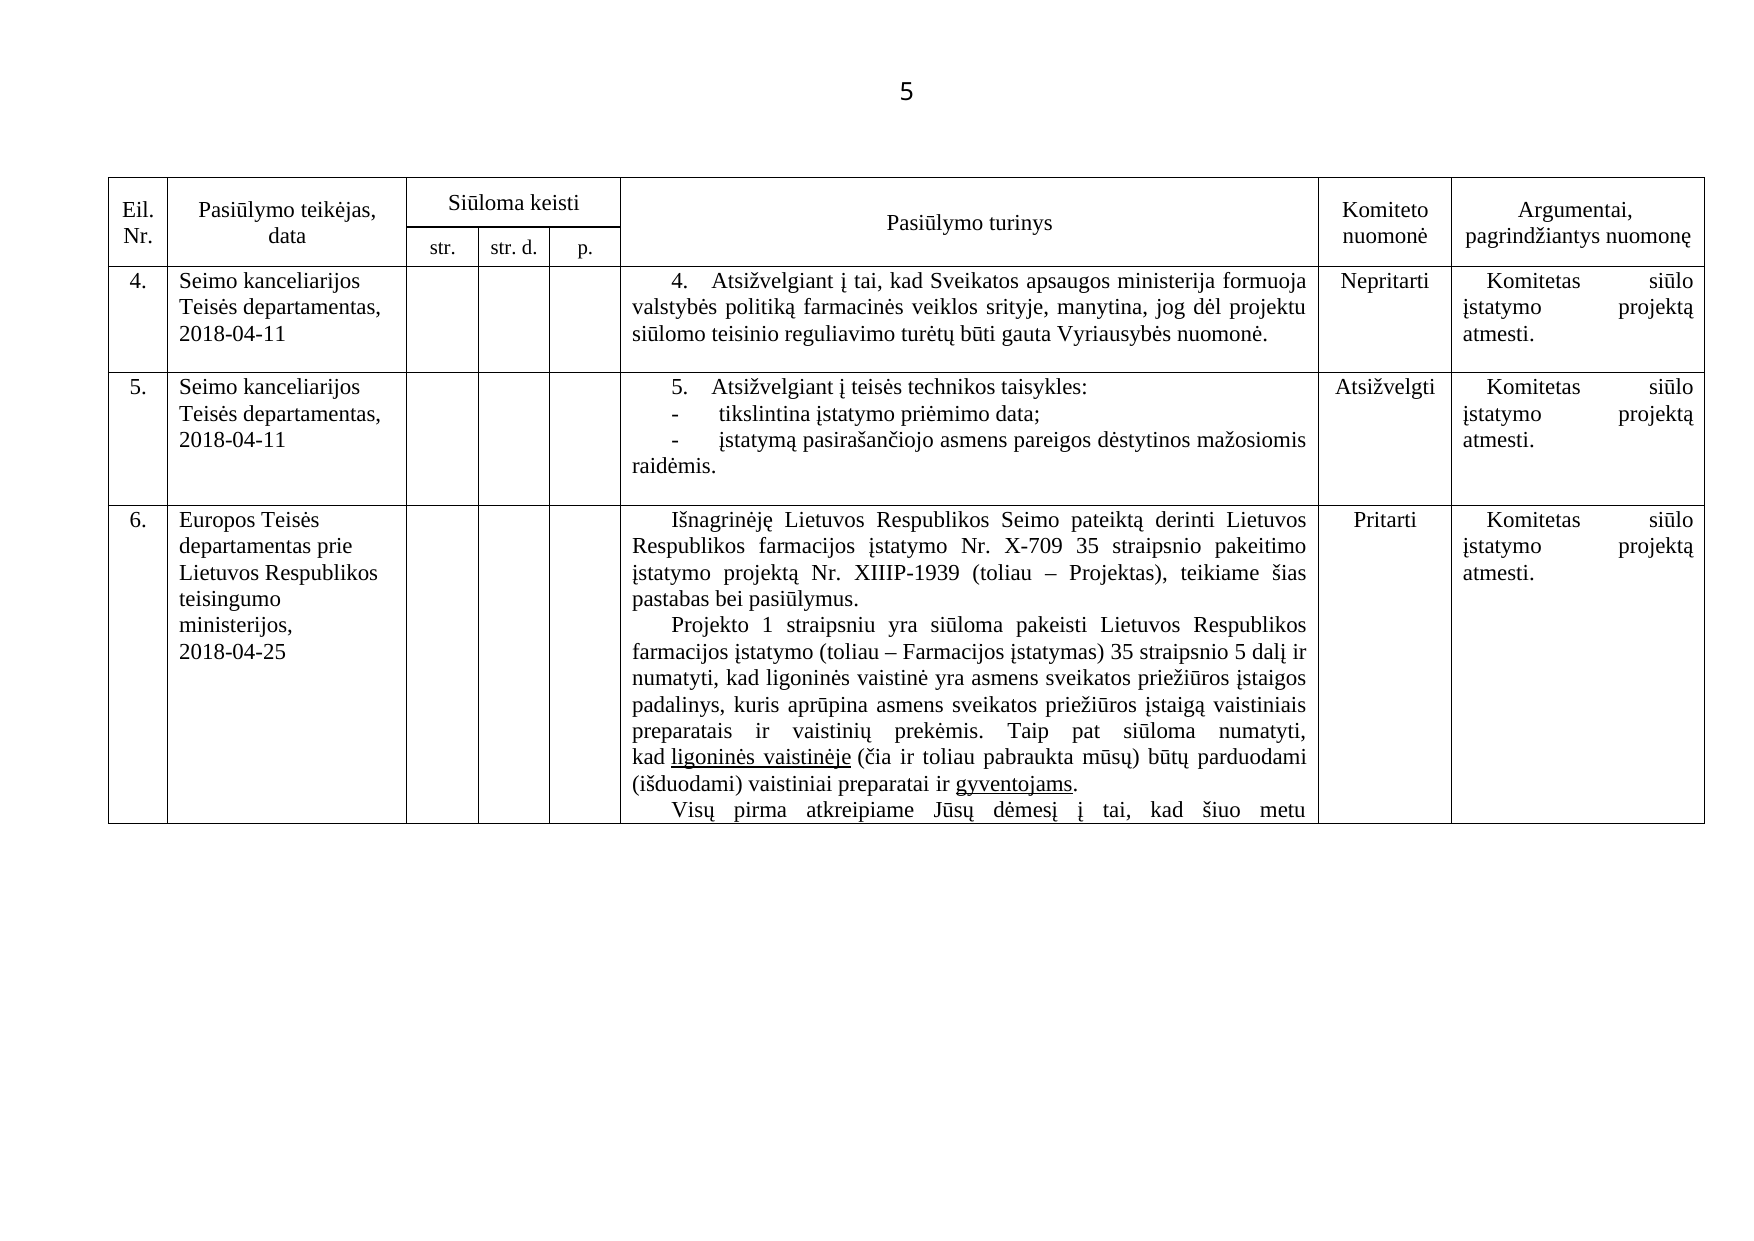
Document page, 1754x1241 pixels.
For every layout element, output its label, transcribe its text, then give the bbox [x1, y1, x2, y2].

table_cell Komitetas siūlo įstatymo projektą atmesti. [1452, 373, 1704, 505]
table_cell Išnagrinėję Lietuvos Respublikos Seimo pateiktą derinti Lietuvos Respublikos farmacijos įstatymo Nr. X-709 35 straipsnio pakeitimo įstatymo projektą Nr. XIIIP-1939 (toliau – Projektas), teikiame šias pastabas bei pasiūlymus. Projekto 1 straipsniu yra siūloma pakeisti Lietuvos Respublikos farmacijos įstatymo (toliau – Farmacijos įstatymas) 35 straipsnio 5 dalį ir numatyti, kad ligoninės vaistinė yra asmens sveikatos priežiūros įstaigos padalinys, kuris aprūpina asmens sveikatos priežiūros įstaigą vaistiniais preparatais ir vaistinių prekėmis. Taip pat siūloma numatyti, kad ligoninės vaistinėje (čia ir toliau pabraukta mūsų) būtų parduodami (išduodami) vaistiniai preparatai ir gyventojams. Visų pirma atkreipiame Jūsų dėmesį į tai, kad šiuo metu [621, 506, 1318, 822]
table_cell 4. Atsižvelgiant į tai, kad Sveikatos apsaugos ministerija formuoja valstybės politiką farmacinės veiklos srityje, manytina, jog dėl projektu siūlomo teisinio reguliavimo turėtų būti gauta Vyriausybės nuomonė. [621, 267, 1318, 372]
table_header Komiteto nuomonė [1319, 178, 1451, 266]
table_header Pasiūlymo turinys [621, 178, 1318, 266]
table_cell str. d. [479, 228, 549, 266]
table_cell Seimo kanceliarijos Teisės departamentas, 2018-04-11 [168, 373, 406, 505]
table_cell [550, 506, 620, 822]
table_cell Europos Teisės departamentas prie Lietuvos Respublikos teisingumo ministerijos, 2018-04-25 [168, 506, 406, 822]
table_cell [407, 267, 478, 372]
table_cell Seimo kanceliarijos Teisės departamentas, 2018-04-11 [168, 267, 406, 372]
table_cell Atsižvelgti [1319, 373, 1451, 505]
table_cell 5. [109, 373, 167, 505]
table_header Siūloma keisti [407, 178, 620, 226]
table_header Argumentai, pagrindžiantys nuomonę [1452, 178, 1704, 266]
table_cell p. [550, 228, 620, 266]
table_header Eil. Nr. [109, 178, 167, 266]
table_cell Komitetas siūlo įstatymo projektą atmesti. [1452, 267, 1704, 372]
table_cell 4. [109, 267, 167, 372]
table_cell Komitetas siūlo įstatymo projektą atmesti. [1452, 506, 1704, 822]
table_cell Pritarti [1319, 506, 1451, 822]
table_cell [407, 373, 478, 505]
table_cell str. [407, 228, 478, 266]
table_cell Nepritarti [1319, 267, 1451, 372]
table_cell [550, 373, 620, 505]
table_cell 5. Atsižvelgiant į teisės technikos taisykles: - tikslintina įstatymo priėmimo data; - įstatymą pasirašančiojo asmens pareigos dėstytinos mažosiomis raidėmis. [621, 373, 1318, 505]
table_cell [407, 506, 478, 822]
table_cell 6. [109, 506, 167, 822]
table_cell [479, 373, 549, 505]
table_cell [550, 267, 620, 372]
table_cell [479, 506, 549, 822]
table_header Pasiūlymo teikėjas, data [168, 178, 406, 266]
table_cell [479, 267, 549, 372]
